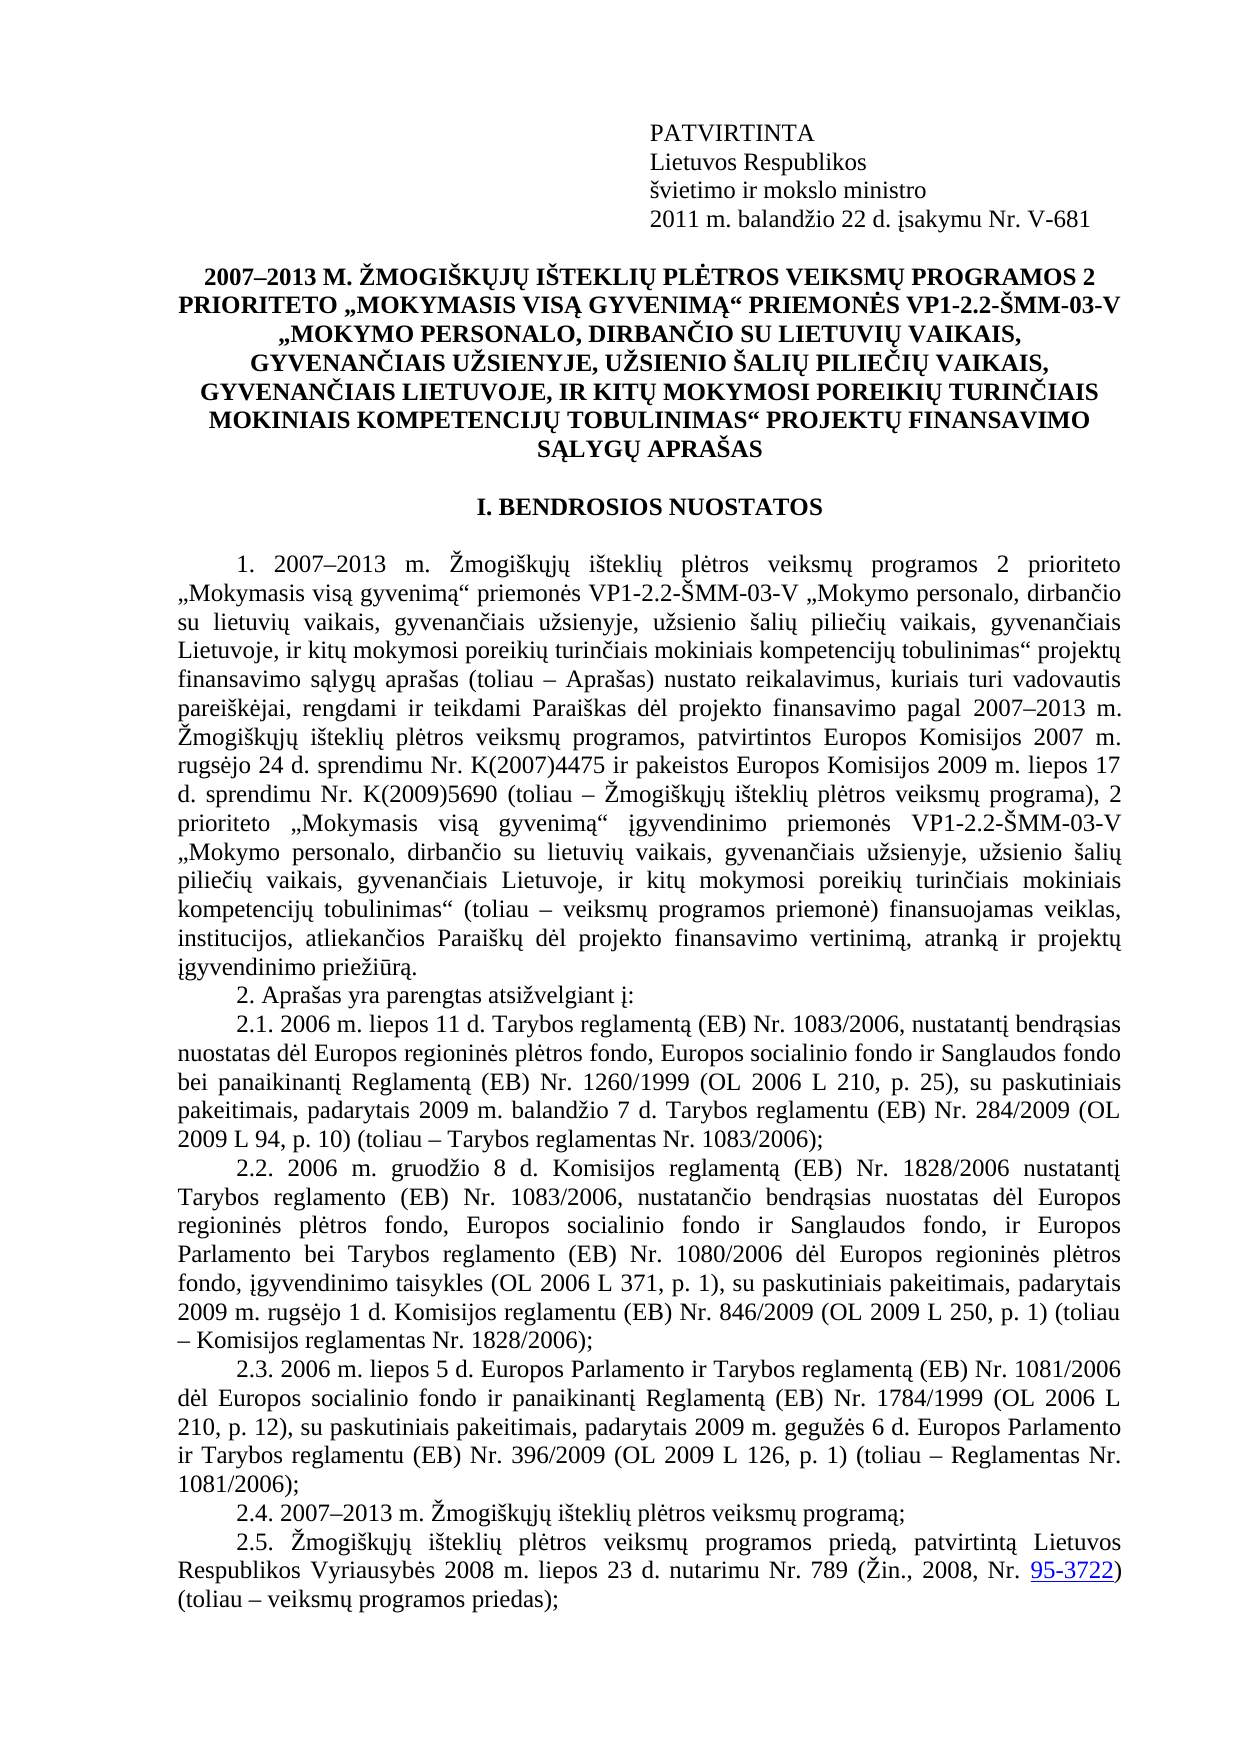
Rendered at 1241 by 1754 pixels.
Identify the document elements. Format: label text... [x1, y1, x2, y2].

text 2011 m. balandžio 22 d. įsakymu Nr. V-681 [649, 204, 1122, 233]
text 2. Aprašas yra parengtas atsižvelgiant į: [177, 981, 1122, 1009]
text Lietuvos Respublikos [649, 147, 1122, 176]
text 1. 2007–2013 m. Žmogiškųjų išteklių plėtros veiksmų programos 2 prioriteto „Mokymasis visą gyvenimą“ priemonės VP1-2.2-ŠMM-03-V „Mokymo personalo, dirbančio su lietuvių vaikais, gyvenančiais užsienyje, užsienio šalių piliečių vaikais, gyvenančiais Lietuvoje, ir kitų mokymosi poreikių turinčiais mokiniais kompetencijų tobulinimas“ projektų finansavimo sąlygų aprašas (toliau – Aprašas) nustato reikalavimus, kuriais turi vadovautis pareiškėjai, rengdami ir teikdami Paraiškas dėl projekto finansavimo pagal 2007–2013 m. Žmogiškųjų išteklių plėtros veiksmų programos, patvirtintos Europos Komisijos 2007 m. rugsėjo 24 d. sprendimu Nr. K(2007)4475 ir pakeistos Europos Komisijos 2009 m. liepos 17 d. sprendimu Nr. K(2009)5690 (toliau – Žmogiškųjų išteklių plėtros veiksmų programa), 2 prioriteto „Mokymasis visą gyvenimą“ įgyvendinimo priemonės VP1-2.2-ŠMM-03-V „Mokymo personalo, dirbančio su lietuvių vaikais, gyvenančiais užsienyje, užsienio šalių piliečių vaikais, gyvenančiais Lietuvoje, ir kitų mokymosi poreikių turinčiais mokiniais kompetencijų tobulinimas“ (toliau – veiksmų programos priemonė) finansuojamas veiklas, institucijos, atliekančios Paraiškų dėl projekto finansavimo vertinimą, atranką ir projektų įgyvendinimo priežiūrą. [177, 549, 1122, 981]
text 2.3. 2006 m. liepos 5 d. Europos Parlamento ir Tarybos reglamentą (EB) Nr. 1081/2006 dėl Europos socialinio fondo ir panaikinantį Reglamentą (EB) Nr. 1784/1999 (OL 2006 L 210, p. 12), su paskutiniais pakeitimais, padarytais 2009 m. gegužės 6 d. Europos Parlamento ir Tarybos reglamentu (EB) Nr. 396/2009 (OL 2009 L 126, p. 1) (toliau – Reglamentas Nr. 1081/2006); [177, 1354, 1122, 1498]
text 2.5. Žmogiškųjų išteklių plėtros veiksmų programos priedą, patvirtintą Lietuvos Respublikos Vyriausybės 2008 m. liepos 23 d. nutarimu Nr. 789 (Žin., 2008, Nr. 95-3722) (toliau – veiksmų programos priedas); [177, 1527, 1122, 1613]
text 2007–2013 m. Žmogiškųjų išteklių plėtros veiksmų programos 2 prioriteto „Mokymasis visą gyvenimą“ priemonės VP1-2.2-ŠMM-03-V „Mokymo personalo, dirbančio su lietuvių vaikais, gyvenančiais užsienyje, užsienio šalių piliečių vaikais, gyvenančiais Lietuvoje, ir kitų mokymosi poreikių turinčiais mokiniais kompetencijų tobulinimas“ projektų finansavimo sąlygų aprašas [177, 262, 1122, 463]
text 2.1. 2006 m. liepos 11 d. Tarybos reglamentą (EB) Nr. 1083/2006, nustatantį bendrąsias nuostatas dėl Europos regioninės plėtros fondo, Europos socialinio fondo ir Sanglaudos fondo bei panaikinantį Reglamentą (EB) Nr. 1260/1999 (OL 2006 L 210, p. 25), su paskutiniais pakeitimais, padarytais 2009 m. balandžio 7 d. Tarybos reglamentu (EB) Nr. 284/2009 (OL 2009 L 94, p. 10) (toliau – Tarybos reglamentas Nr. 1083/2006); [177, 1009, 1122, 1153]
text patvirtinta [649, 118, 1122, 147]
text I. Bendrosios nuostatos [177, 492, 1122, 521]
text 2.2. 2006 m. gruodžio 8 d. Komisijos reglamentą (EB) Nr. 1828/2006 nustatantį Tarybos reglamento (EB) Nr. 1083/2006, nustatančio bendrąsias nuostatas dėl Europos regioninės plėtros fondo, Europos socialinio fondo ir Sanglaudos fondo, ir Europos Parlamento bei Tarybos reglamento (EB) Nr. 1080/2006 dėl Europos regioninės plėtros fondo, įgyvendinimo taisykles (OL 2006 L 371, p. 1), su paskutiniais pakeitimais, padarytais 2009 m. rugsėjo 1 d. Komisijos reglamentu (EB) Nr. 846/2009 (OL 2009 L 250, p. 1) (toliau – Komisijos reglamentas Nr. 1828/2006); [177, 1153, 1122, 1354]
text 2.4. 2007–2013 m. Žmogiškųjų išteklių plėtros veiksmų programą; [177, 1498, 1122, 1527]
text švietimo ir mokslo ministro [649, 176, 1122, 204]
